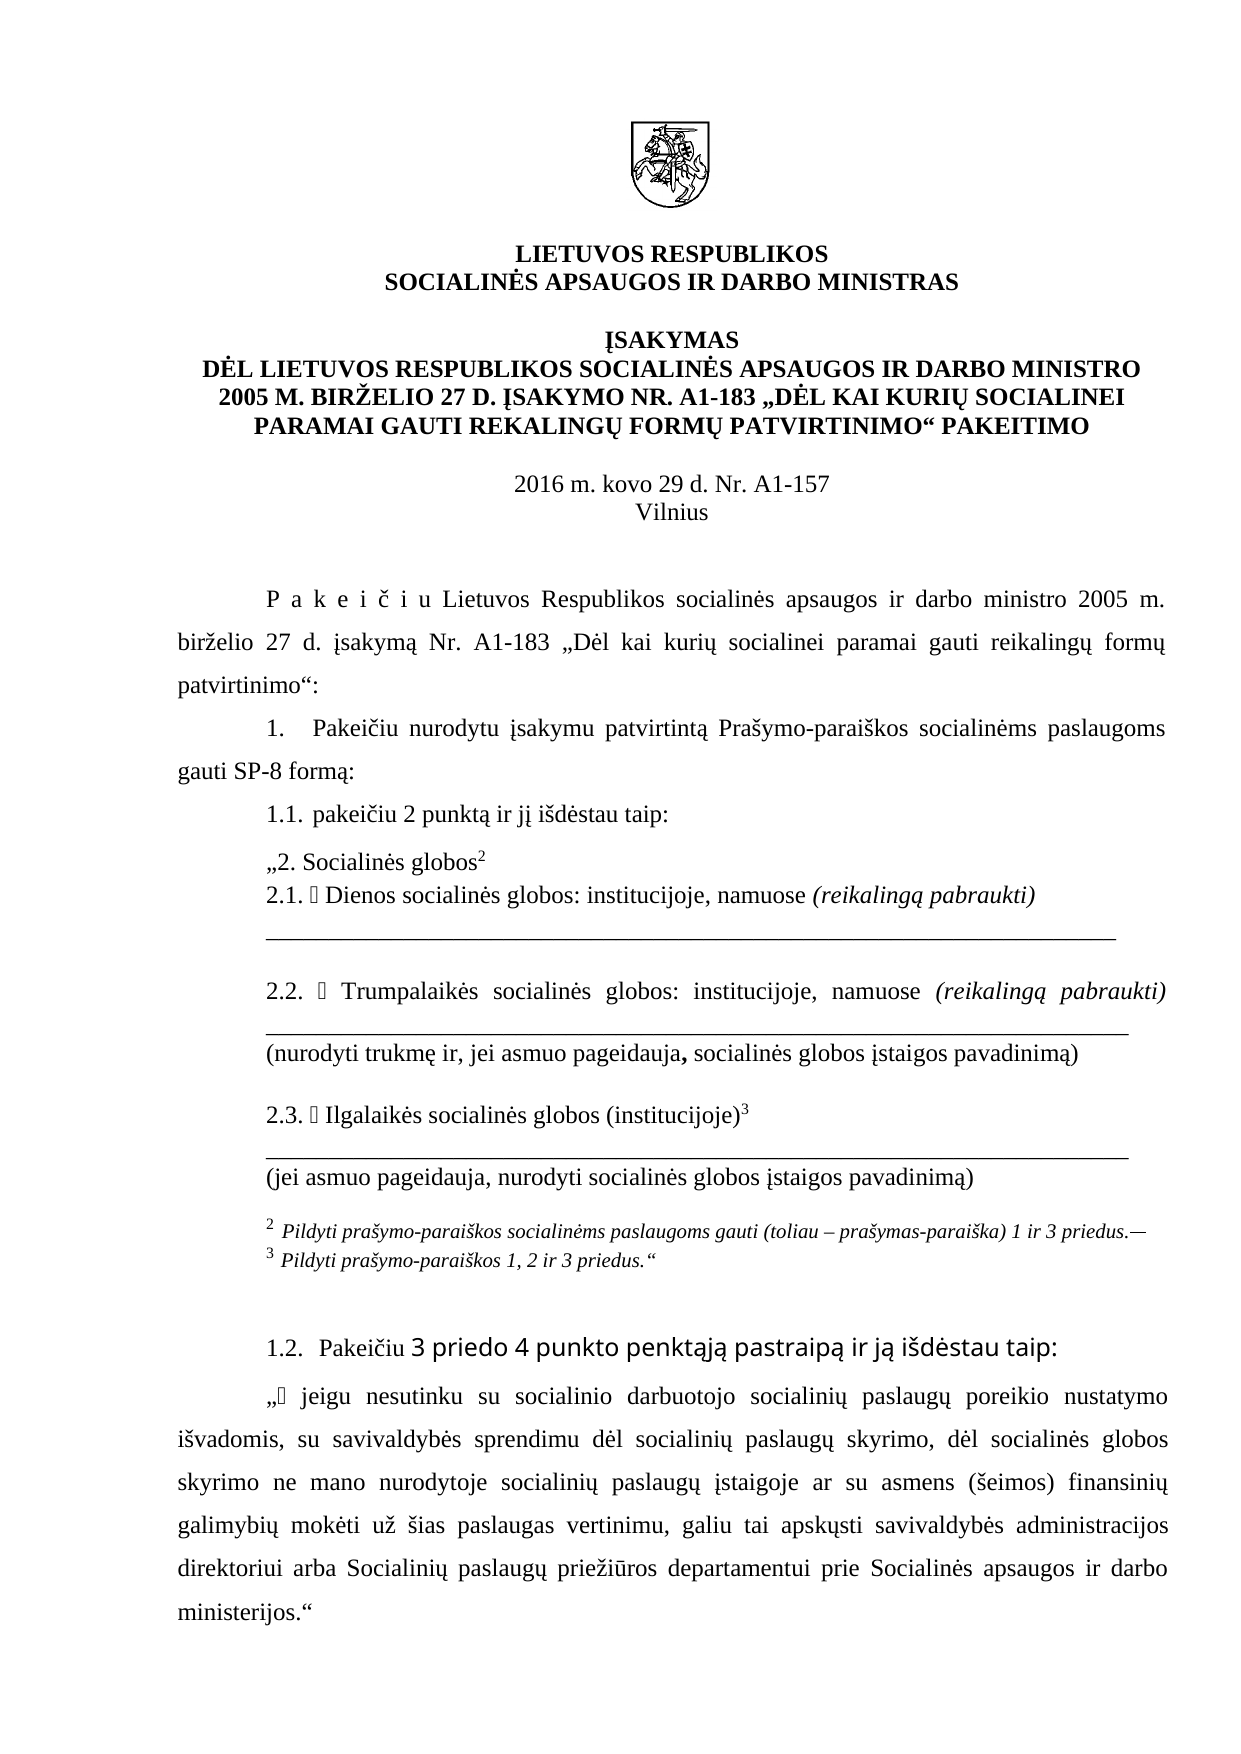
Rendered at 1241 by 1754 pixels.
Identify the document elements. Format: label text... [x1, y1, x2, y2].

text 1.1. pakeičiu 2 punktą ir jį išdėstau taip: [177, 799, 1166, 828]
text ĮSAKYMAS [177, 325, 1166, 354]
text 3 Pildyti prašymo-paraiškos 1, 2 ir 3 priedus.“ [266, 1244, 1166, 1272]
text Vilnius [177, 497, 1166, 526]
text „ jeigu nesutinku su socialinio darbuotojo socialinių paslaugų poreikio nustatymo išvadomis, su savivaldybės sprendimu dėl socialinių paslaugų skyrimo, dėl socialinės globos skyrimo ne mano nurodytoje socialinių paslaugų įstaigoje ar su asmens (šeimos) finansinių galimybių mokėti už šias paslaugas vertinimu, galiu tai apskųsti savivaldybės administracijos direktoriui arba Socialinių paslaugų priežiūros departamentui prie Socialinės apsaugos ir darbo ministerijos.“ [177, 1381, 1169, 1625]
text P a k e i č i u Lietuvos Respublikos socialinės apsaugos ir darbo ministro 2005 m. birželio 27 d. įsakymą Nr. A1-183 „Dėl kai kurių socialinei paramai gauti reikalingų formų patvirtinimo“: [177, 584, 1166, 699]
text LIETUVOS RESPUBLIKOS [177, 239, 1166, 267]
text 2.3.  Ilgalaikės socialinės globos (institucijoje)3 [177, 1095, 1166, 1129]
text SOCIALINĖS APSAUGOS IR DARBO MINISTRAS [177, 267, 1166, 296]
text _____________________________________________________________________ [177, 1129, 1166, 1162]
text 2.2.  Trumpalaikės socialinės globos: institucijoje, namuose (reikalingą pabraukti) _____________________________________________________________________ [266, 971, 1166, 1038]
text 1. Pakeičiu nurodytu įsakymu patvirtintą Prašymo-paraiškos socialinėms paslaugoms gauti SP-8 formą: [177, 713, 1166, 785]
text 2016 m. kovo 29 d. Nr. A1-157 [177, 469, 1166, 497]
text „2. Socialinės globos2 [177, 842, 1166, 876]
text 1.2. Pakeičiu 3 priedo 4 punkto penktąją pastraipą ir ją išdėstau taip: [177, 1330, 1166, 1364]
text (jei asmuo pageidauja, nurodyti socialinės globos įstaigos pavadinimą) [177, 1162, 1166, 1191]
text (nurodyti trukmę ir, jei asmuo pageidauja, socialinės globos įstaigos pavadinimą) [177, 1038, 1166, 1067]
text ____________________________________________________________________ [177, 909, 1166, 942]
text DĖL LIETUVOS RESPUBLIKOS SOCIALINĖS APSAUGOS IR DARBO MINISTRO 2005 M. BIRŽELIO 27 D. ĮSAKYMO NR. A1-183 „DĖL KAI KURIŲ SOCIALINEI PARAMAI GAUTI REKALINGŲ FORMŲ PATVIRTINIMO“ PAKEITIMO [177, 354, 1166, 440]
text 2 Pildyti prašymo-paraiškos socialinėms paslaugoms gauti (toliau – prašymas-paraiška) 1 ir 3 priedus. [177, 1215, 1166, 1244]
text 2.1.  Dienos socialinės globos: institucijoje, namuose (reikalingą pabraukti) [177, 876, 1166, 909]
